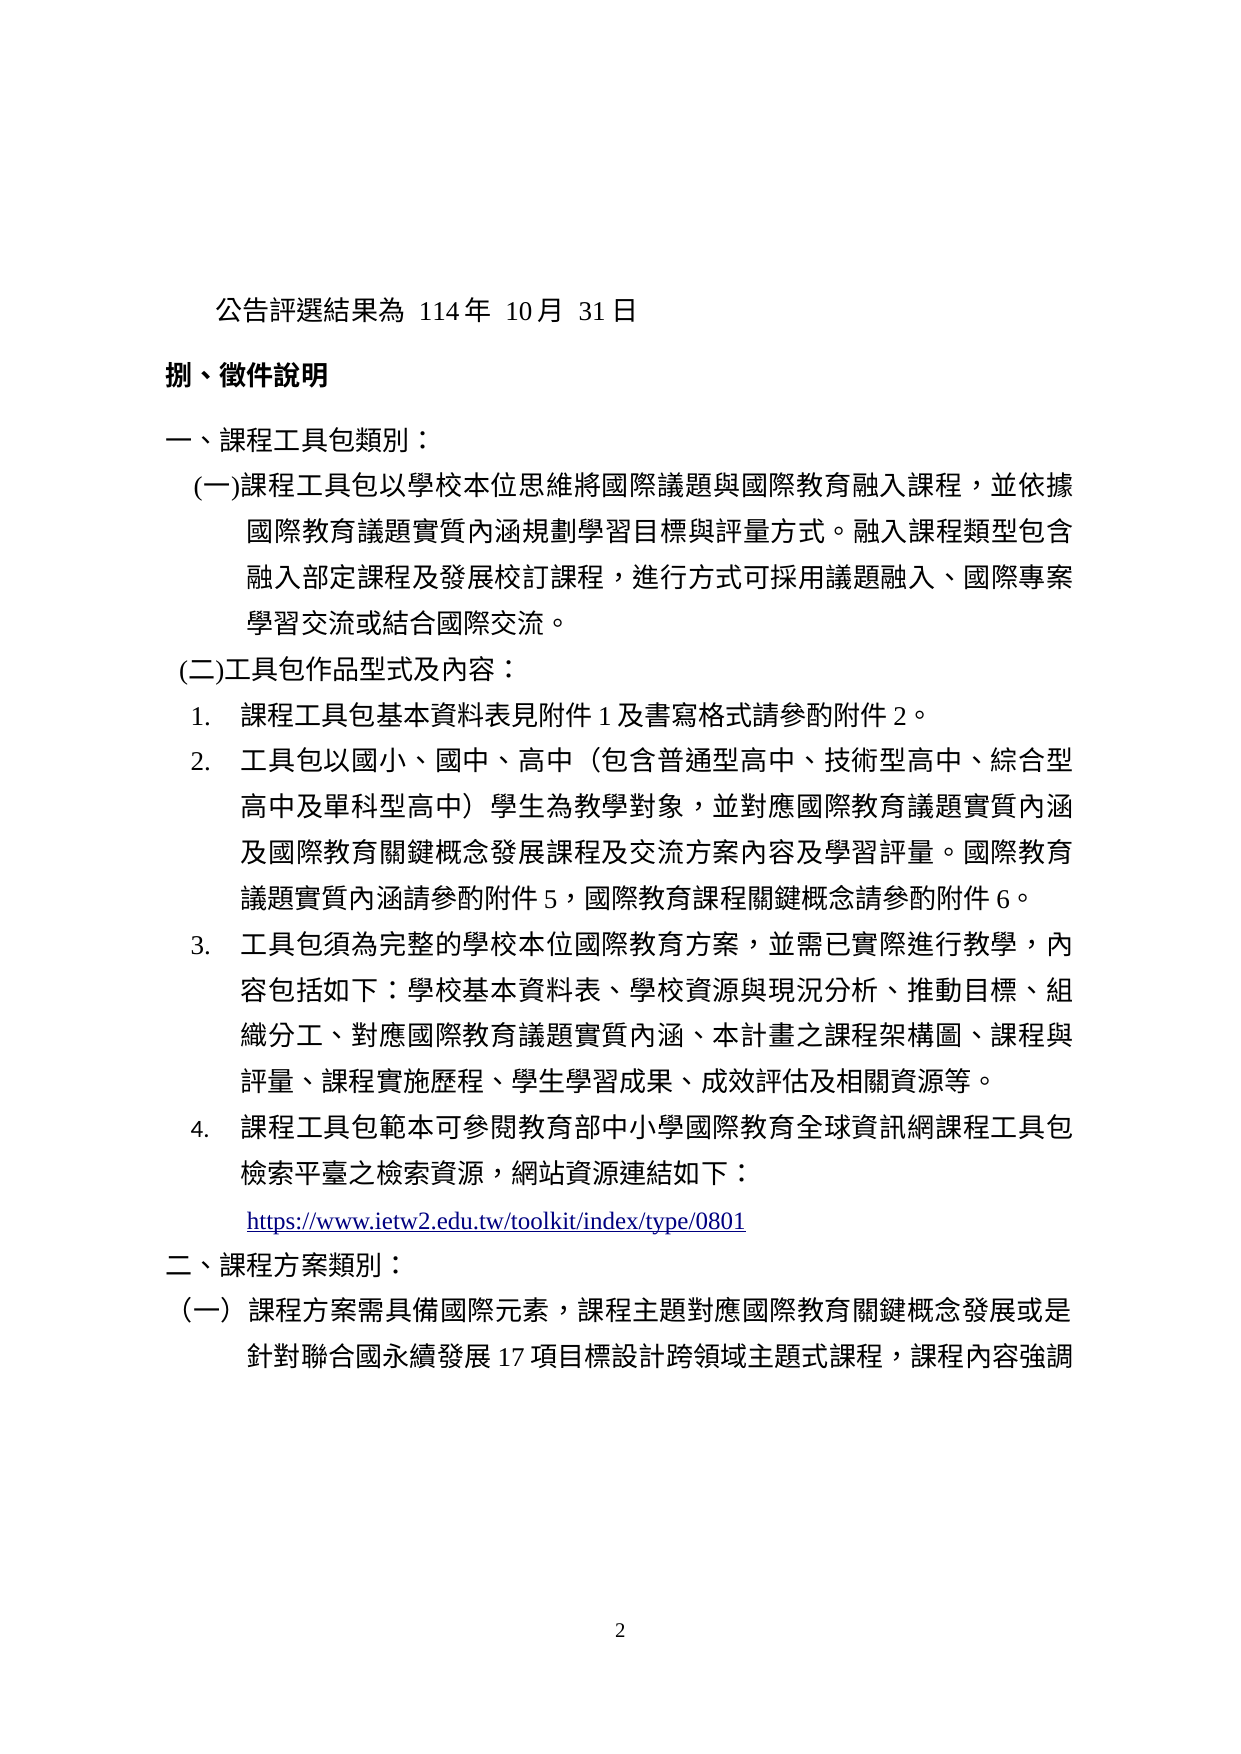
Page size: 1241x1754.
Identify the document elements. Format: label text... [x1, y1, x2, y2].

text （一）課程方案需具備國際元素，課程主題對應國際教育關鍵概念發展或是針對聯合國永續發展17項目標設計跨領域主題式課程，課程內容強調 [165, 1284, 1075, 1376]
text 公告評選結果為 114年 10月 31日 [215, 284, 1075, 330]
text 二、課程方案類別： [165, 1238, 1075, 1284]
text 一、課程工具包類別： [165, 413, 1075, 459]
text (二)工具包作品型式及內容： [165, 642, 1075, 688]
list 課程工具包基本資料表見附件1及書寫格式請參酌附件2。 [190, 688, 1075, 734]
text (一)課程工具包以學校本位思維將國際議題與國際教育融入課程，並依據國際教育議題實質內涵規劃學習目標與評量方式。融入課程類型包含融入部定課程及發展校訂課程，進行方式可採用議題融入、國際專案學習交流或結合國際交流。 [165, 459, 1075, 642]
list 工具包須為完整的學校本位國際教育方案，並需已實際進行教學，內容包括如下：學校基本資料表、學校資源與現況分析、推動目標、組織分工、對應國際教育議題實質內涵、本計畫之課程架構圖、課程與評量、課程實施歷程、學生學習成果、成效評估及相關資源等。 [190, 917, 1075, 1101]
list 課程工具包範本可參閱教育部中小學國際教育全球資訊網課程工具包檢索平臺之檢索資源，網站資源連結如下： [190, 1101, 1075, 1192]
text 捌、徵件說明 [165, 349, 1075, 394]
text https://www.ietw2.edu.tw/toolkit/index/type/0801 [240, 1192, 1075, 1238]
list 工具包以國小、國中、高中（包含普通型高中、技術型高中、綜合型高中及單科型高中）學生為教學對象，並對應國際教育議題實質內涵及國際教育關鍵概念發展課程及交流方案內容及學習評量。國際教育議題實質內涵請參酌附件5，國際教育課程關鍵概念請參酌附件6。 [190, 734, 1075, 917]
